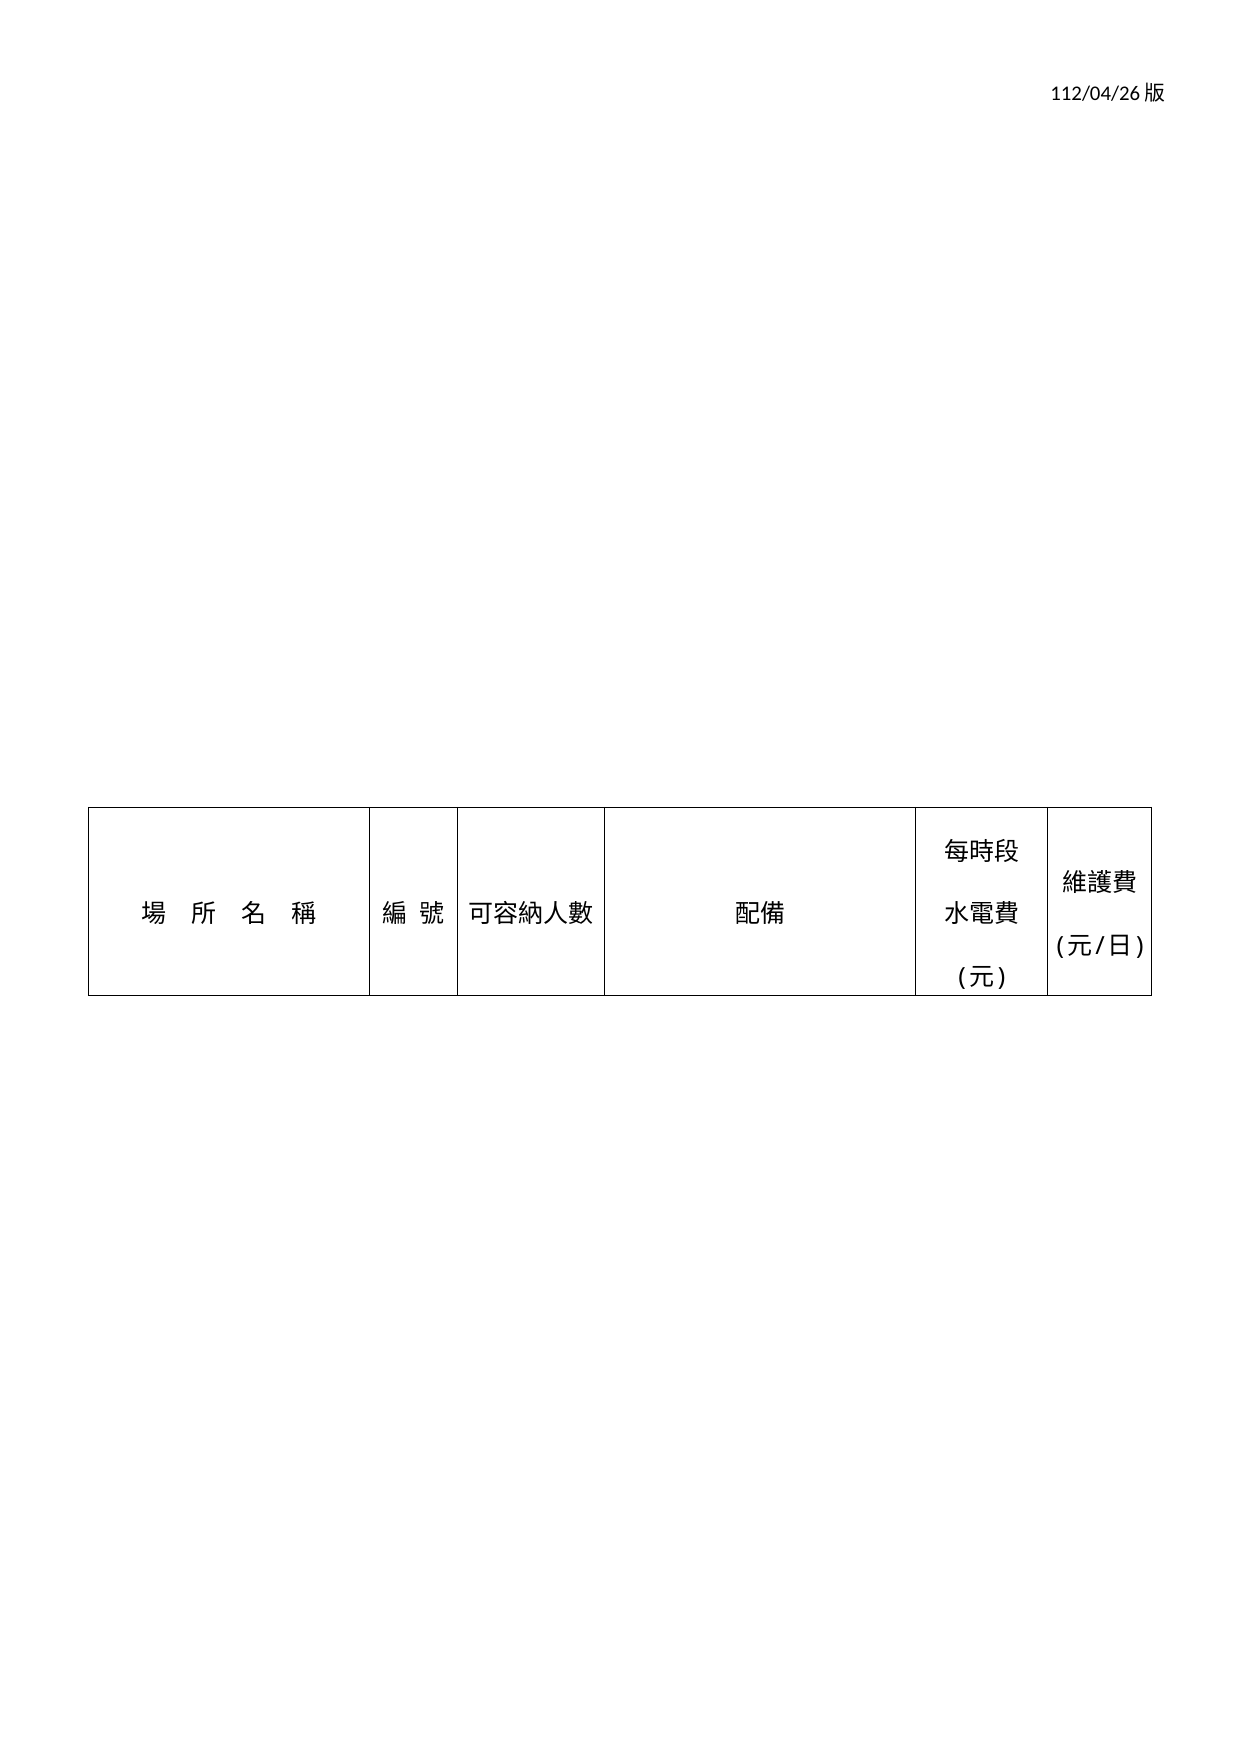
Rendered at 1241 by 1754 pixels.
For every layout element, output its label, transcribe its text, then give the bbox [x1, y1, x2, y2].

table_header 可容納人數 [458, 808, 604, 995]
table_header 配備 [605, 808, 915, 995]
table_header 每時段 水電費(元) [916, 808, 1047, 995]
table_header 場 所 名 稱 [89, 808, 369, 995]
table_header 編 號 [370, 808, 457, 995]
table_header 維護費(元/日) [1048, 808, 1151, 995]
